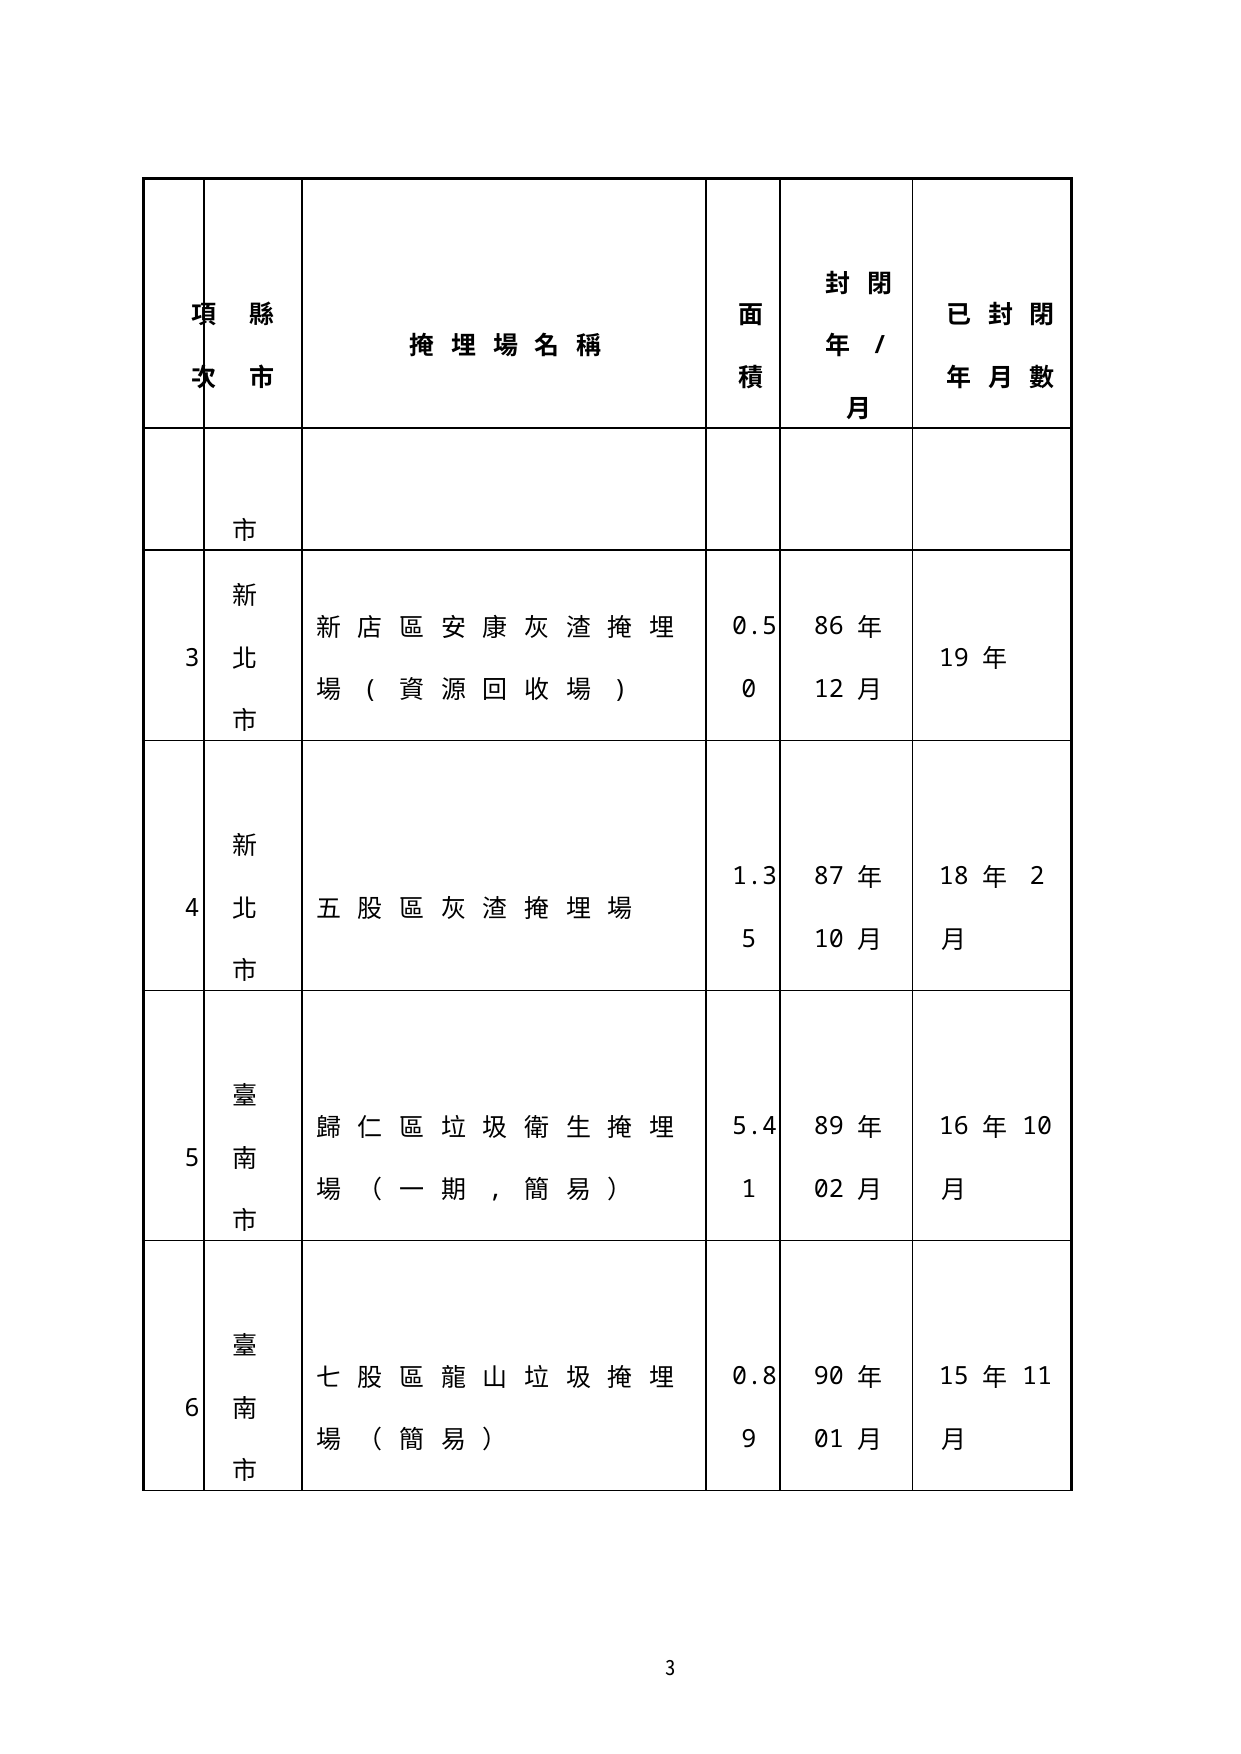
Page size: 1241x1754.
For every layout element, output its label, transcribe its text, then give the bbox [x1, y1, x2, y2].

table_header 項次 [145, 180, 203, 427]
table_cell 臺南市 [205, 991, 301, 1240]
table_cell 90年01月 [781, 1241, 912, 1490]
table_cell 6 [145, 1241, 203, 1490]
table_cell 86年12月 [781, 551, 912, 740]
table_header 封閉年/月 [781, 180, 912, 427]
table_cell 新北市 [205, 741, 301, 990]
table_cell 89年02月 [781, 991, 912, 1240]
table_cell 1.35 [707, 741, 779, 990]
table_cell 市 [205, 429, 301, 549]
table_cell 新北市 [205, 551, 301, 740]
table_cell [303, 429, 705, 549]
table_cell 5.41 [707, 991, 779, 1240]
table_cell 七股區龍山垃圾掩埋場（簡易） [303, 1241, 705, 1490]
table_cell 18年2月 [913, 741, 1070, 990]
table_cell 87年10月 [781, 741, 912, 990]
table_cell 4 [145, 741, 203, 990]
table_cell 0.50 [707, 551, 779, 740]
table_cell 臺南市 [205, 1241, 301, 1490]
table_header 面積 [707, 180, 779, 427]
table_cell 0.89 [707, 1241, 779, 1490]
table_cell 新店區安康灰渣掩埋場(資源回收場) [303, 551, 705, 740]
table_cell 15年11月 [913, 1241, 1070, 1490]
table_cell [145, 429, 203, 549]
table_cell 5 [145, 991, 203, 1240]
table_cell 19年 [913, 551, 1070, 740]
table_header 縣市 [205, 180, 301, 427]
table_cell 16年10月 [913, 991, 1070, 1240]
table_header 項次 [198, 305, 203, 317]
table_cell [781, 429, 912, 549]
table_header 掩埋場名稱 [303, 180, 705, 427]
table_cell 五股區灰渣掩埋場 [303, 741, 705, 990]
table_header 已封閉年月數 [913, 180, 1070, 427]
table_cell 3 [145, 551, 203, 740]
table_cell 歸仁區垃圾衛生掩埋場（一期,簡易） [303, 991, 705, 1240]
table_cell [707, 429, 779, 549]
table_cell [913, 429, 1070, 549]
